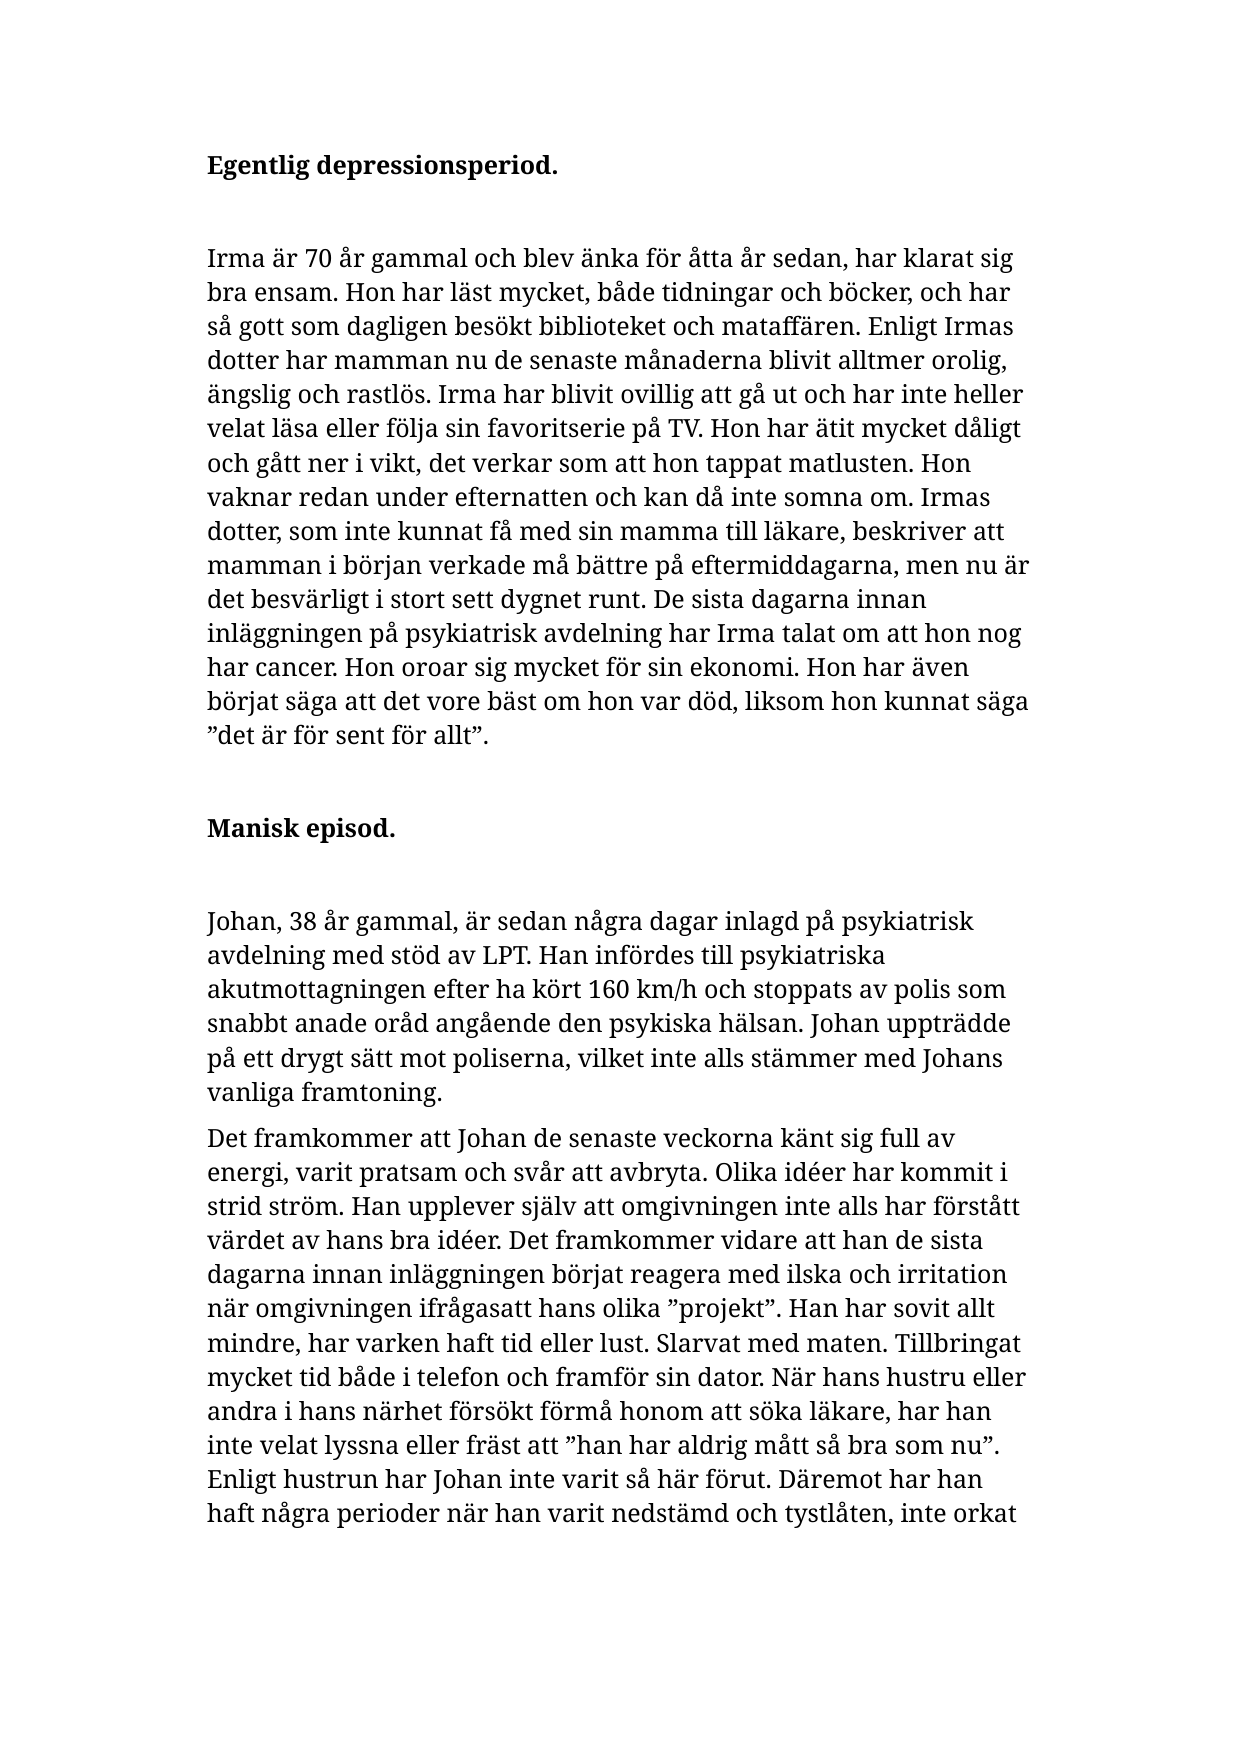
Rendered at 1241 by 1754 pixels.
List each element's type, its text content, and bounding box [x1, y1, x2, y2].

text Irma är 70 år gammal och blev änka för åtta år sedan, har klarat sig bra ensam. Hon har läst mycket, både tidningar och böcker, och har så gott som dagligen besökt biblioteket och mataffären. Enligt Irmas dotter har mamman nu de senaste månaderna blivit alltmer orolig, ängslig och rastlös. Irma har blivit ovillig att gå ut och har inte heller velat läsa eller följa sin favoritserie på TV. Hon har ätit mycket dåligt och gått ner i vikt, det verkar som att hon tappat matlusten. Hon vaknar redan under efternatten och kan då inte somna om. Irmas dotter, som inte kunnat få med sin mamma till läkare, beskriver att mamman i början verkade må bättre på eftermiddagarna, men nu är det besvärligt i stort sett dygnet runt. De sista dagarna innan inläggningen på psykiatrisk avdelning har Irma talat om att hon nog har cancer. Hon oroar sig mycket för sin ekonomi. Hon har även börjat säga att det vore bäst om hon var död, liksom hon kunnat säga ”det är för sent för allt”. [207, 241, 1033, 752]
text Egentlig depressionsperiod. [207, 148, 1033, 182]
text Johan, 38 år gammal, är sedan några dagar inlagd på psykiatrisk avdelning med stöd av LPT. Han infördes till psykiatriska akutmottagningen efter ha kört 160 km/h och stoppats av polis som snabbt anade oråd angående den psykiska hälsan. Johan uppträdde på ett drygt sätt mot poliserna, vilket inte alls stämmer med Johans vanliga framtoning. [207, 904, 1033, 1108]
text Manisk episod. [207, 811, 1033, 845]
text Det framkommer att Johan de senaste veckorna känt sig full av energi, varit pratsam och svår att avbryta. Olika idéer har kommit i strid ström. Han upplever själv att omgivningen inte alls har förstått värdet av hans bra idéer. Det framkommer vidare att han de sista dagarna innan inläggningen börjat reagera med ilska och irritation när omgivningen ifrågasatt hans olika ”projekt”. Han har sovit allt mindre, har varken haft tid eller lust. Slarvat med maten. Tillbringat mycket tid både i telefon och framför sin dator. När hans hustru eller andra i hans närhet försökt förmå honom att söka läkare, har han inte velat lyssna eller fräst att ”han har aldrig mått så bra som nu”. Enligt hustrun har Johan inte varit så här förut. Däremot har han haft några perioder när han varit nedstämd och tystlåten, inte orkat [207, 1121, 1033, 1529]
